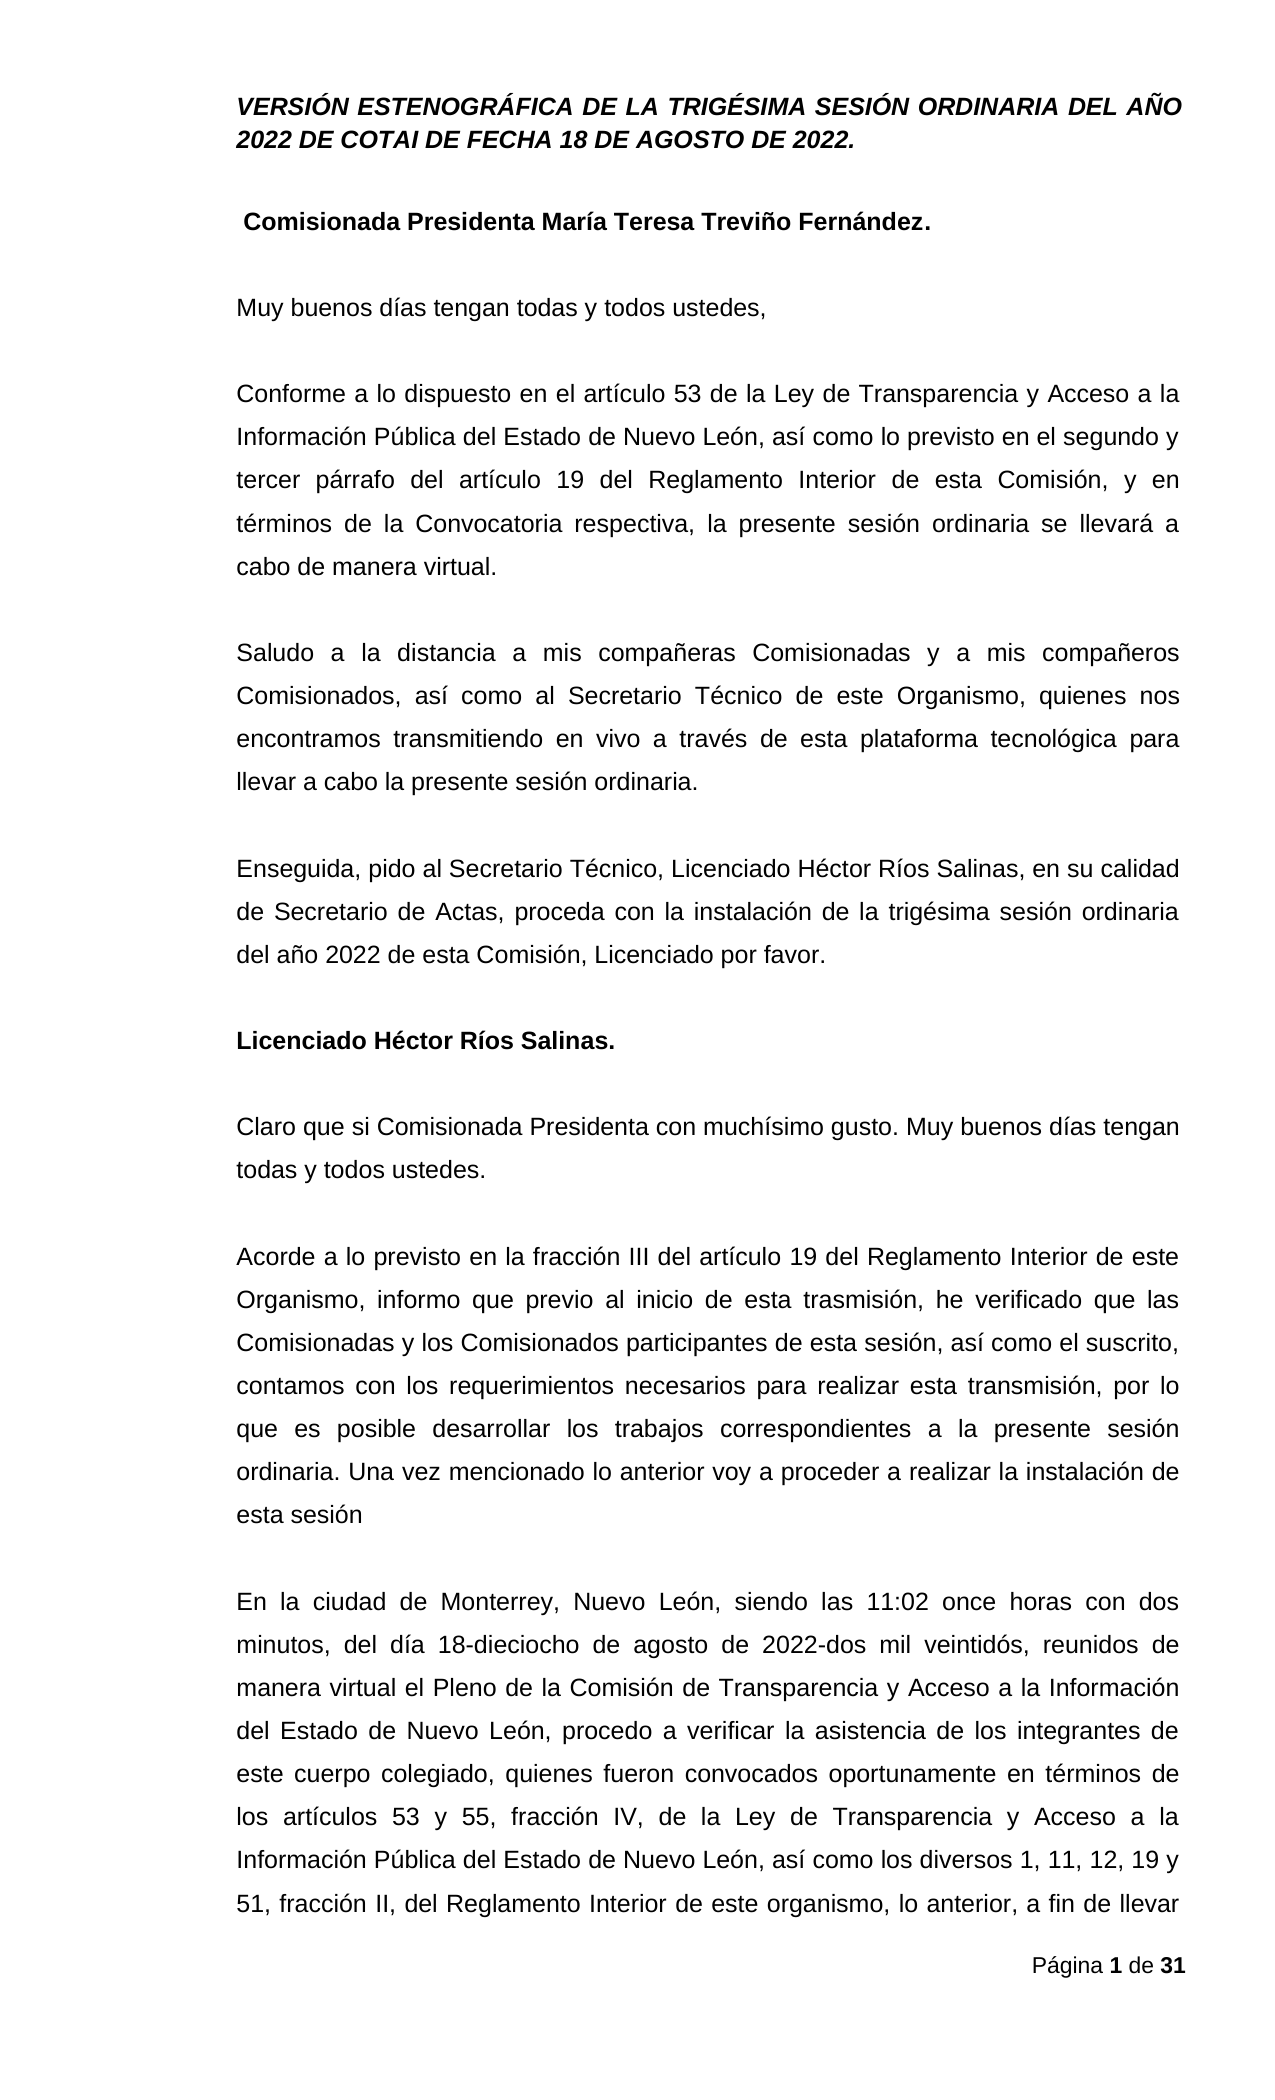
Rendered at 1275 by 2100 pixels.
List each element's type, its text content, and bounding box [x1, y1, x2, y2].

text Saludo a la distancia a mis compañeras Comisionadas y a mis compañeros Comisionados, así como al Secretario Técnico de este Organismo, quienes nos encontramos transmitiendo en vivo a través de esta plataforma tecnológica para llevar a cabo la presente sesión ordinaria. [236, 638, 1181, 796]
text Claro que si Comisionada Presidenta con muchísimo gusto. Muy buenos días tengan todas y todos ustedes. [236, 1112, 1181, 1184]
text Acorde a lo previsto en la fracción III del artículo 19 del Reglamento Interior de este Organismo, informo que previo al inicio de esta trasmisión, he verificado que las Comisionadas y los Comisionados participantes de esta sesión, así como el suscrito, contamos con los requerimientos necesarios para realizar esta transmisión, por lo que es posible desarrollar los trabajos correspondientes a la presente sesión ordinaria. Una vez mencionado lo anterior voy a proceder a realizar la instalación de esta sesión [236, 1242, 1181, 1529]
text Muy buenos días tengan todas y todos ustedes, [236, 293, 1181, 322]
text En la ciudad de Monterrey, Nuevo León, siendo las 11:02 once horas con dos minutos, del día 18-dieciocho de agosto de 2022-dos mil veintidós, reunidos de manera virtual el Pleno de la Comisión de Transparencia y Acceso a la Información del Estado de Nuevo León, procedo a verificar la asistencia de los integrantes de este cuerpo colegiado, quienes fueron convocados oportunamente en términos de los artículos 53 y 55, fracción IV, de la Ley de Transparencia y Acceso a la Información Pública del Estado de Nuevo León, así como los diversos 1, 11, 12, 19 y 51, fracción II, del Reglamento Interior de este organismo, lo anterior, a fin de llevar [236, 1587, 1181, 1917]
text Comisionada Presidenta María Teresa Treviño Fernández. [236, 207, 1181, 236]
text Enseguida, pido al Secretario Técnico, Licenciado Héctor Ríos Salinas, en su calidad de Secretario de Actas, proceda con la instalación de la trigésima sesión ordinaria del año 2022 de esta Comisión, Licenciado por favor. [236, 854, 1181, 969]
text Conforme a lo dispuesto en el artículo 53 de la Ley de Transparencia y Acceso a la Información Pública del Estado de Nuevo León, así como lo previsto en el segundo y tercer párrafo del artículo 19 del Reglamento Interior de esta Comisión, y en términos de la Convocatoria respectiva, la presente sesión ordinaria se llevará a cabo de manera virtual. [236, 379, 1181, 581]
text Licenciado Héctor Ríos Salinas. [236, 1026, 1181, 1055]
